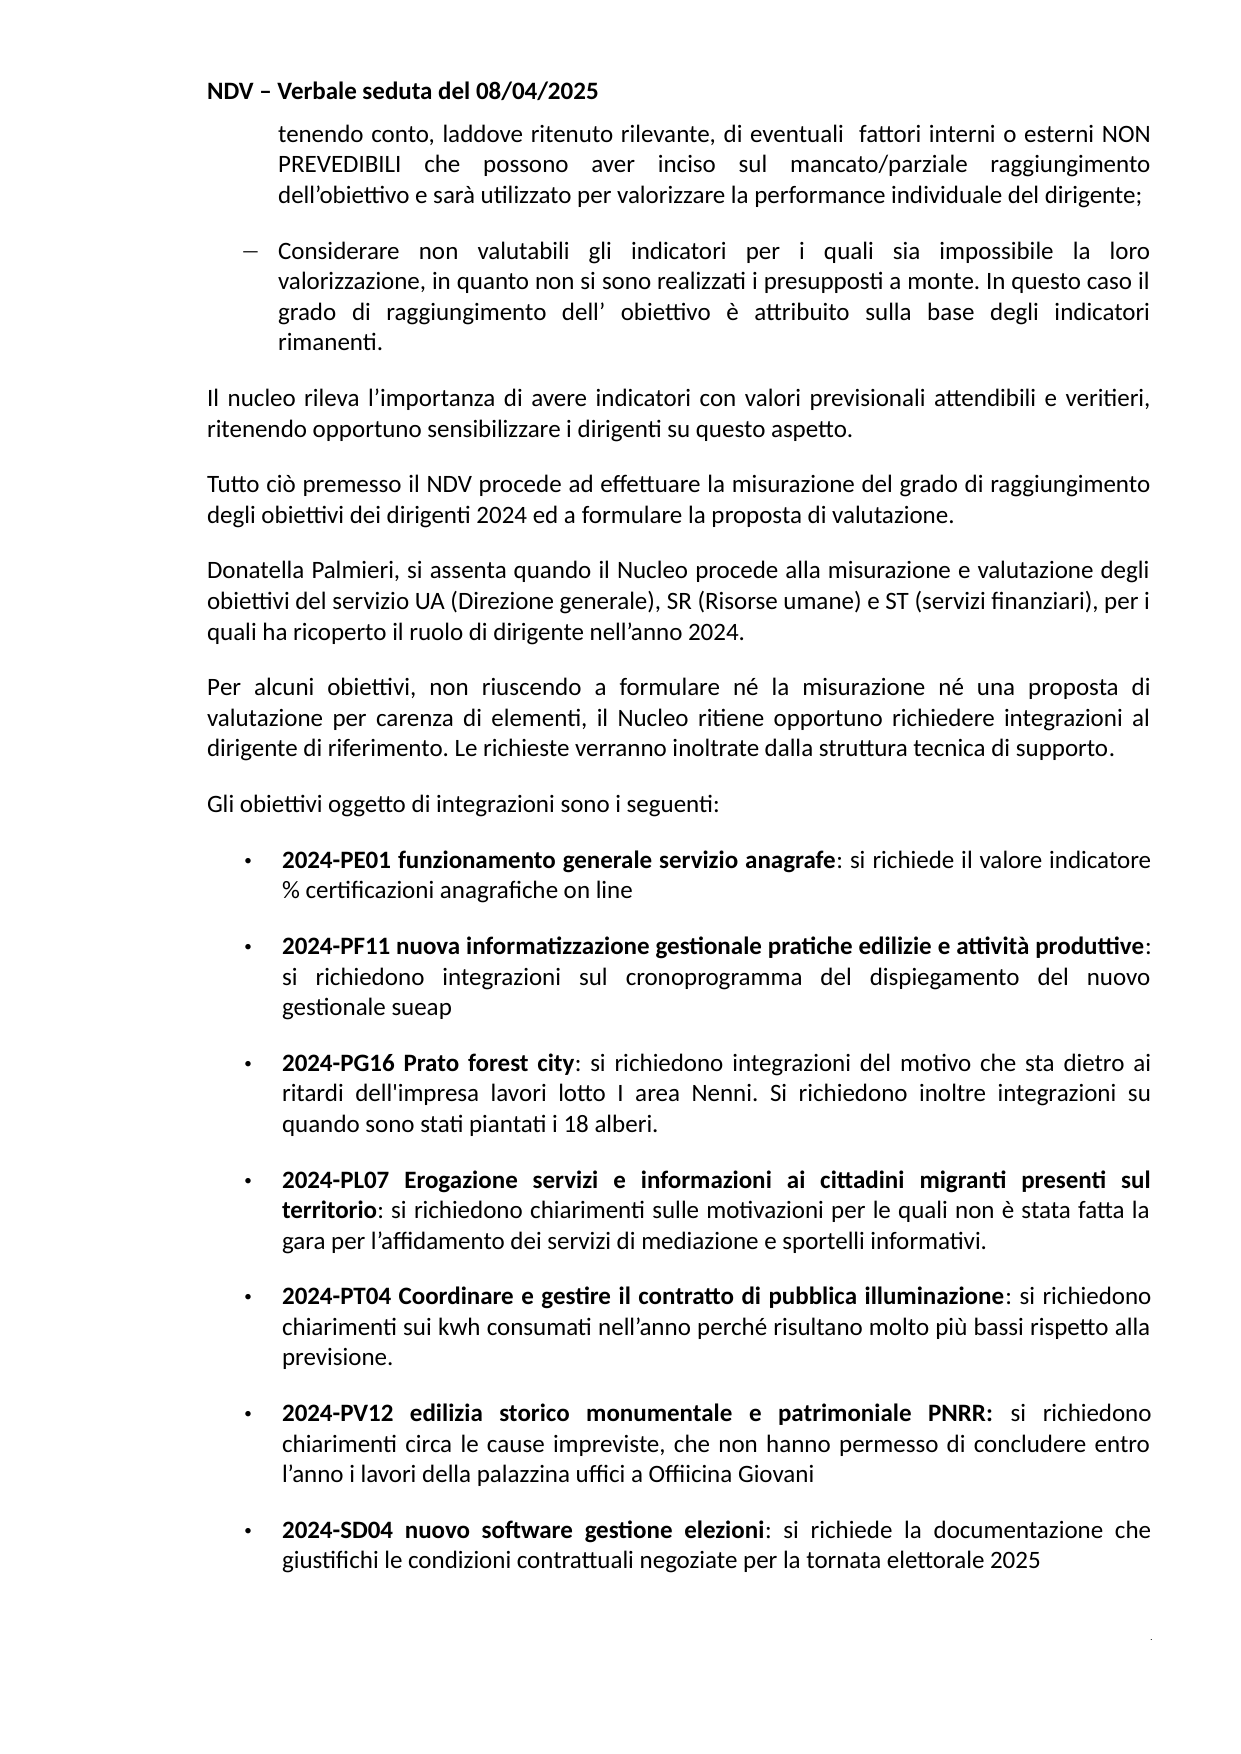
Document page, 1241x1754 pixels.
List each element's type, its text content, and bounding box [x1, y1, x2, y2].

text Gli obiettivi oggetto di integrazioni sono i seguenti: [207, 788, 1152, 819]
list 2024-PL07 Erogazione servizi e informazioni ai cittadini migranti presenti sul territorio: si richiedono chiarimenti sulle motivazioni per le quali non è stata fatta la gara per l’affidamento dei servizi di mediazione e sportelli informativi. [244, 1164, 1152, 1255]
list 2024-SD04 nuovo software gestione elezioni: si richiede la documentazione che giustifichi le condizioni contrattuali negoziate per la tornata elettorale 2025 [244, 1514, 1152, 1575]
list 2024-PG16 Prato forest city: si richiedono integrazioni del motivo che sta dietro ai ritardi dell'impresa lavori lotto I area Nenni. Si richiedono inoltre integrazioni su quando sono stati piantati i 18 alberi. [244, 1047, 1152, 1138]
list 2024-PE01 funzionamento generale servizio anagrafe: si richiede il valore indicatore % certificazioni anagrafiche on line [244, 844, 1152, 905]
list 2024-PV12 edilizia storico monumentale e patrimoniale PNRR: si richiedono chiarimenti circa le cause impreviste, che non hanno permesso di concludere entro l’anno i lavori della palazzina uffici a Offiicina Giovani [244, 1397, 1152, 1489]
list tenendo conto, laddove ritenuto rilevante, di eventuali fattori interni o esterni NON PREVEDIBILI che possono aver inciso sul mancato/parziale raggiungimento dell’obiettivo e sarà utilizzato per valorizzare la performance individuale del dirigente; [240, 118, 1152, 210]
list Considerare non valutabili gli indicatori per i quali sia impossibile la loro valorizzazione, in quanto non si sono realizzati i presupposti a monte. In questo caso il grado di raggiungimento dell’ obiettivo è attribuito sulla base degli indicatori rimanenti. [240, 235, 1152, 357]
text Per alcuni obiettivi, non riuscendo a formulare né la misurazione né una proposta di valutazione per carenza di elementi, il Nucleo ritiene opportuno richiedere integrazioni al dirigente di riferimento. Le richieste verranno inoltrate dalla struttura tecnica di supporto. [207, 671, 1152, 763]
text Tutto ciò premesso il NDV procede ad effettuare la misurazione del grado di raggiungimento degli obiettivi dei dirigenti 2024 ed a formulare la proposta di valutazione. [207, 468, 1152, 529]
text Donatella Palmieri, si assenta quando il Nucleo procede alla misurazione e valutazione degli obiettivi del servizio UA (Direzione generale), SR (Risorse umane) e ST (servizi finanziari), per i quali ha ricoperto il ruolo di dirigente nell’anno 2024. [207, 555, 1152, 646]
list 2024-PT04 Coordinare e gestire il contratto di pubblica illuminazione: si richiedono chiarimenti sui kwh consumati nell’anno perché risultano molto più bassi rispetto alla previsione. [244, 1281, 1152, 1372]
text Il nucleo rileva l’importanza di avere indicatori con valori previsionali attendibili e veritieri, ritenendo opportuno sensibilizzare i dirigenti su questo aspetto. [207, 382, 1152, 443]
list 2024-PF11 nuova informatizzazione gestionale pratiche edilizie e attività produttive: si richiedono integrazioni sul cronoprogramma del dispiegamento del nuovo gestionale sueap [244, 930, 1152, 1022]
